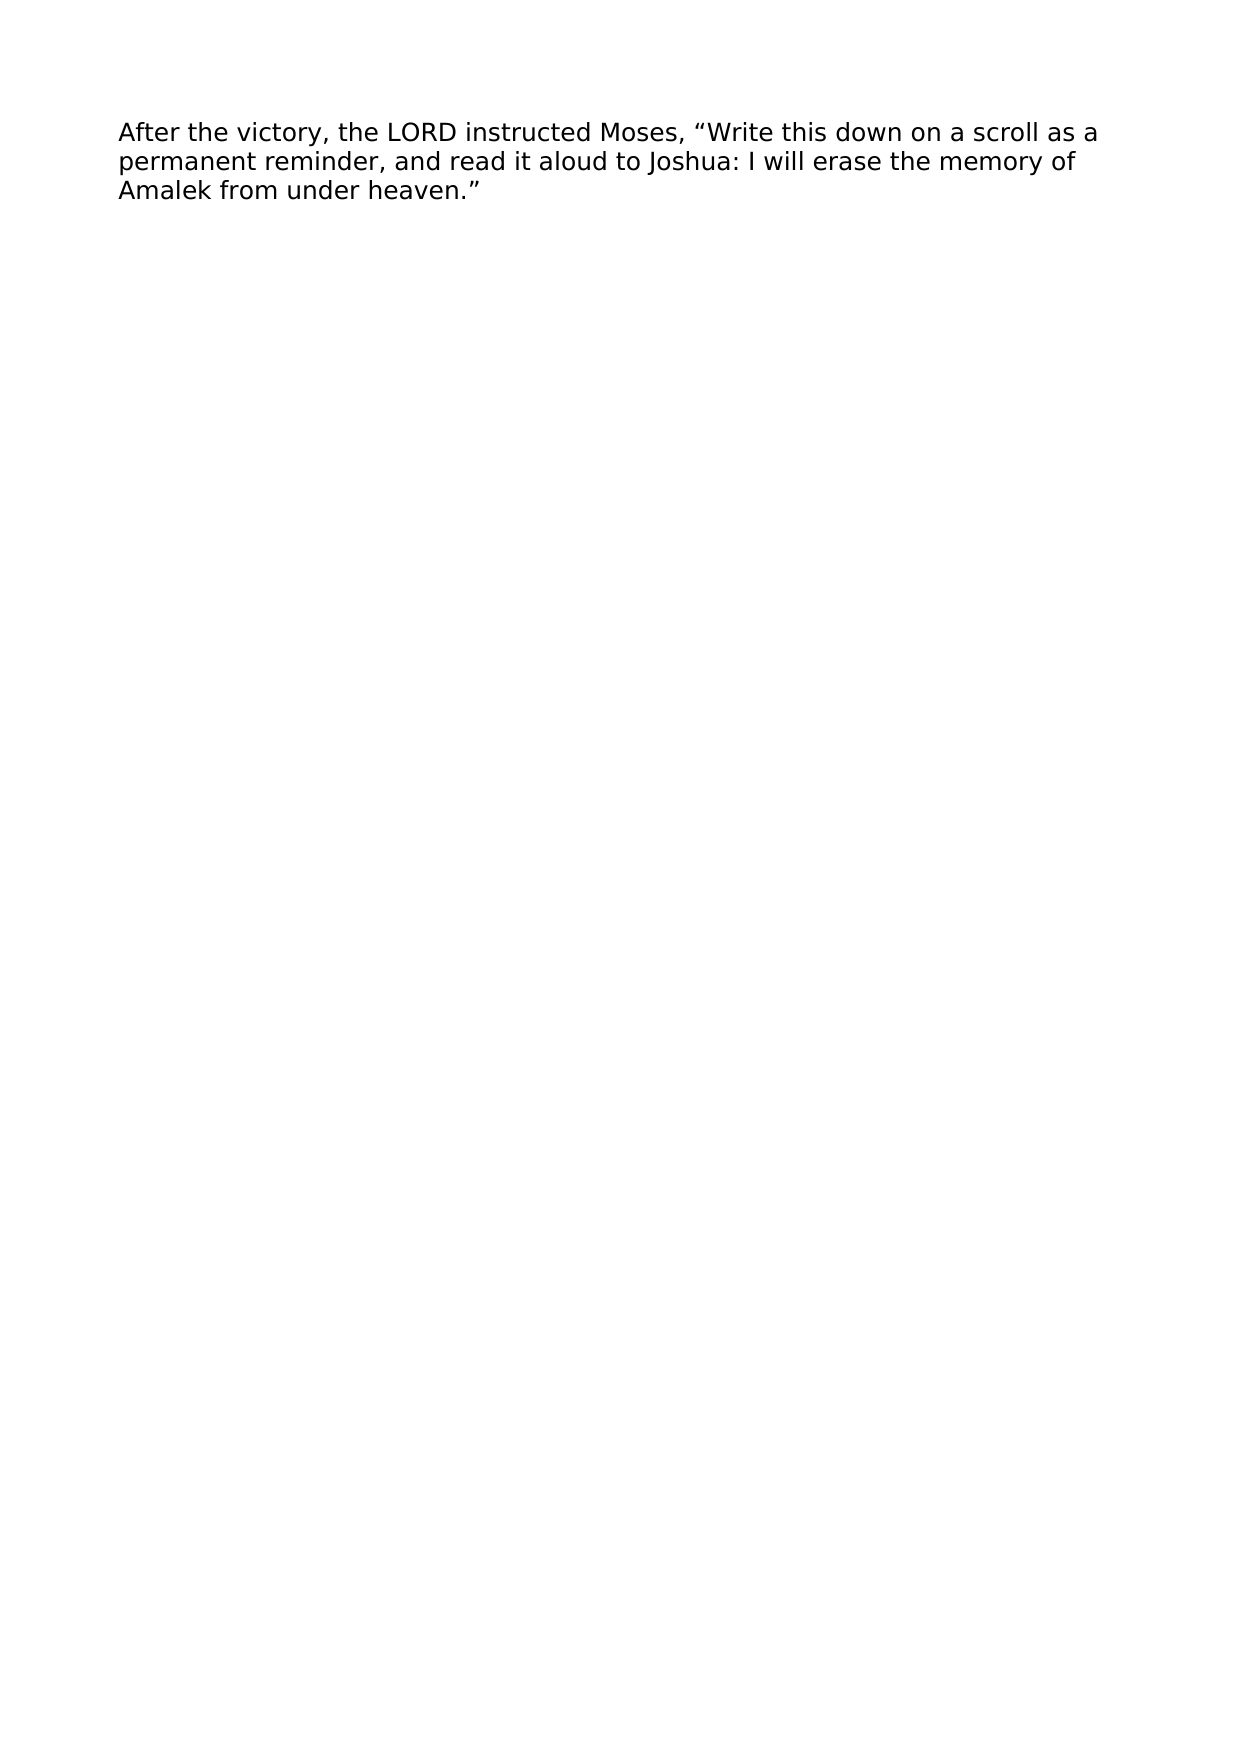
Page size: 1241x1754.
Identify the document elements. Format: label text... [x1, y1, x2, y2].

text After the victory, the LORD instructed Moses, “Write this down on a scroll as a permanent reminder, and read it aloud to Joshua: I will erase the memory of Amalek from under heaven.” [118, 118, 1122, 206]
